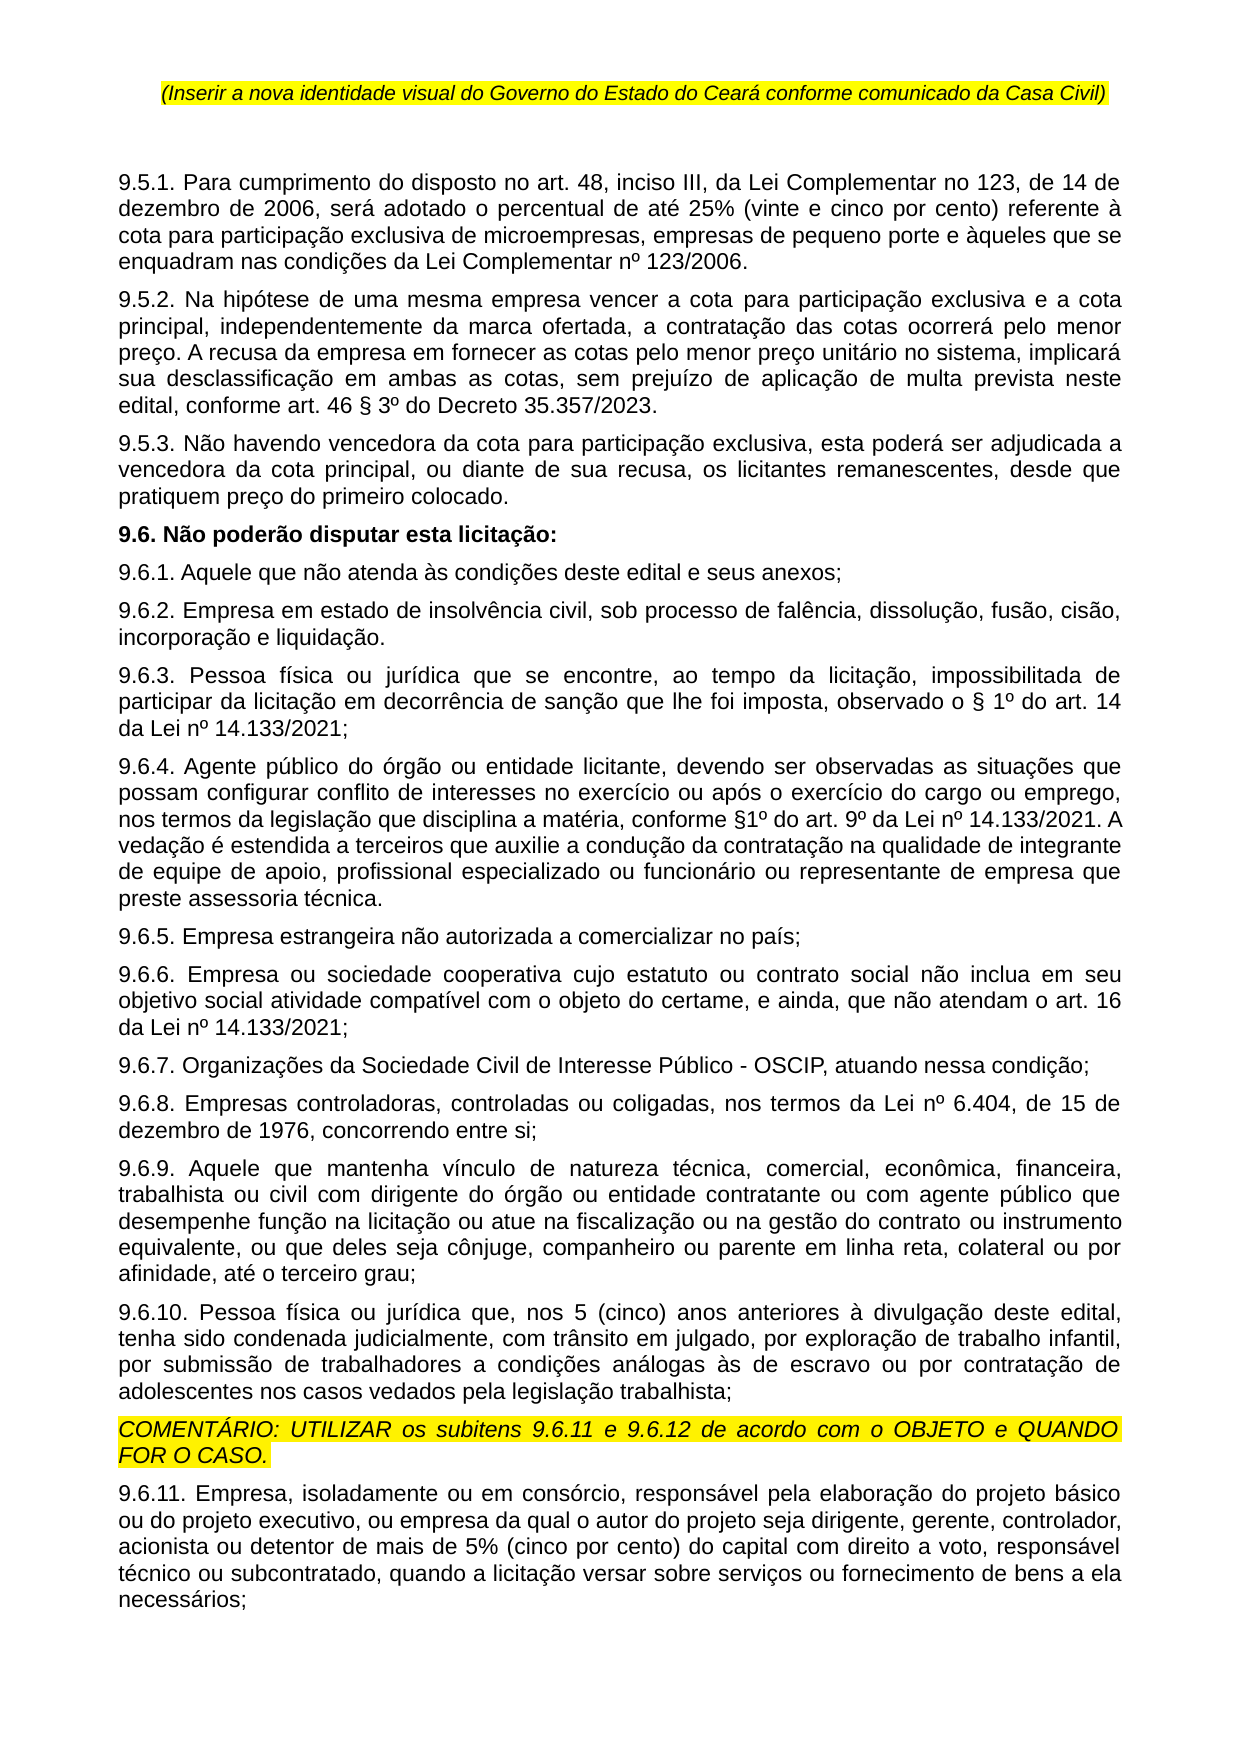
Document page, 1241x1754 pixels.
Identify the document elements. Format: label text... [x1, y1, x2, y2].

text 9.5.3. Não havendo vencedora da cota para participação exclusiva, esta poderá ser adjudicada a vencedora da cota principal, ou diante de sua recusa, os licitantes remanescentes, desde que pratiquem preço do primeiro colocado. [118, 430, 1122, 509]
text 9.6.3. Pessoa física ou jurídica que se encontre, ao tempo da licitação, impossibilitada de participar da licitação em decorrência de sanção que lhe foi imposta, observado o § 1º do art. 14 da Lei nº 14.133/2021; [118, 662, 1122, 741]
text 9.6. Não poderão disputar esta licitação: [118, 521, 1122, 547]
text 9.6.6. Empresa ou sociedade cooperativa cujo estatuto ou contrato social não inclua em seu objetivo social atividade compatível com o objeto do certame, e ainda, que não atendam o art. 16 da Lei nº 14.133/2021; [118, 961, 1122, 1040]
text 9.5.1. Para cumprimento do disposto no art. 48, inciso III, da Lei Complementar no 123, de 14 de dezembro de 2006, será adotado o percentual de até 25% (vinte e cinco por cento) referente à cota para participação exclusiva de microempresas, empresas de pequeno porte e àqueles que se enquadram nas condições da Lei Complementar nº 123/2006. [118, 169, 1122, 274]
text 9.6.5. Empresa estrangeira não autorizada a comercializar no país; [118, 923, 1122, 949]
text 9.6.9. Aquele que mantenha vínculo de natureza técnica, comercial, econômica, financeira, trabalhista ou civil com dirigente do órgão ou entidade contratante ou com agente público que desempenhe função na licitação ou atue na fiscalização ou na gestão do contrato ou instrumento equivalente, ou que deles seja cônjuge, companheiro ou parente em linha reta, colateral ou por afinidade, até o terceiro grau; [118, 1155, 1122, 1287]
text 9.6.11. Empresa, isoladamente ou em consórcio, responsável pela elaboração do projeto básico ou do projeto executivo, ou empresa da qual o autor do projeto seja dirigente, gerente, controlador, acionista ou detentor de mais de 5% (cinco por cento) do capital com direito a voto, responsável técnico ou subcontratado, quando a licitação versar sobre serviços ou fornecimento de bens a ela necessários; [118, 1480, 1122, 1612]
text 9.5.2. Na hipótese de uma mesma empresa vencer a cota para participação exclusiva e a cota principal, independentemente da marca ofertada, a contratação das cotas ocorrerá pelo menor preço. A recusa da empresa em fornecer as cotas pelo menor preço unitário no sistema, implicará sua desclassificação em ambas as cotas, sem prejuízo de aplicação de multa prevista neste edital, conforme art. 46 § 3º do Decreto 35.357/2023. [118, 286, 1122, 418]
text 9.6.4. Agente público do órgão ou entidade licitante, devendo ser observadas as situações que possam configurar conflito de interesses no exercício ou após o exercício do cargo ou emprego, nos termos da legislação que disciplina a matéria, conforme §1º do art. 9º da Lei nº 14.133/2021. A vedação é estendida a terceiros que auxilie a condução da contratação na qualidade de integrante de equipe de apoio, profissional especializado ou funcionário ou representante de empresa que preste assessoria técnica. [118, 753, 1122, 911]
text 9.6.1. Aquele que não atenda às condições deste edital e seus anexos; [118, 559, 1122, 586]
text COMENTÁRIO: UTILIZAR os subitens 9.6.11 e 9.6.12 de acordo com o OBJETO e QUANDO FOR O CASO. [118, 1416, 1122, 1468]
text 9.6.7. Organizações da Sociedade Civil de Interesse Público - OSCIP, atuando nessa condição; [118, 1052, 1122, 1078]
text 9.6.10. Pessoa física ou jurídica que, nos 5 (cinco) anos anteriores à divulgação deste edital, tenha sido condenada judicialmente, com trânsito em julgado, por exploração de trabalho infantil, por submissão de trabalhadores a condições análogas às de escravo ou por contratação de adolescentes nos casos vedados pela legislação trabalhista; [118, 1298, 1122, 1404]
text 9.6.8. Empresas controladoras, controladas ou coligadas, nos termos da Lei nº 6.404, de 15 de dezembro de 1976, concorrendo entre si; [118, 1090, 1122, 1143]
text 9.6.2. Empresa em estado de insolvência civil, sob processo de falência, dissolução, fusão, cisão, incorporação e liquidação. [118, 597, 1122, 650]
